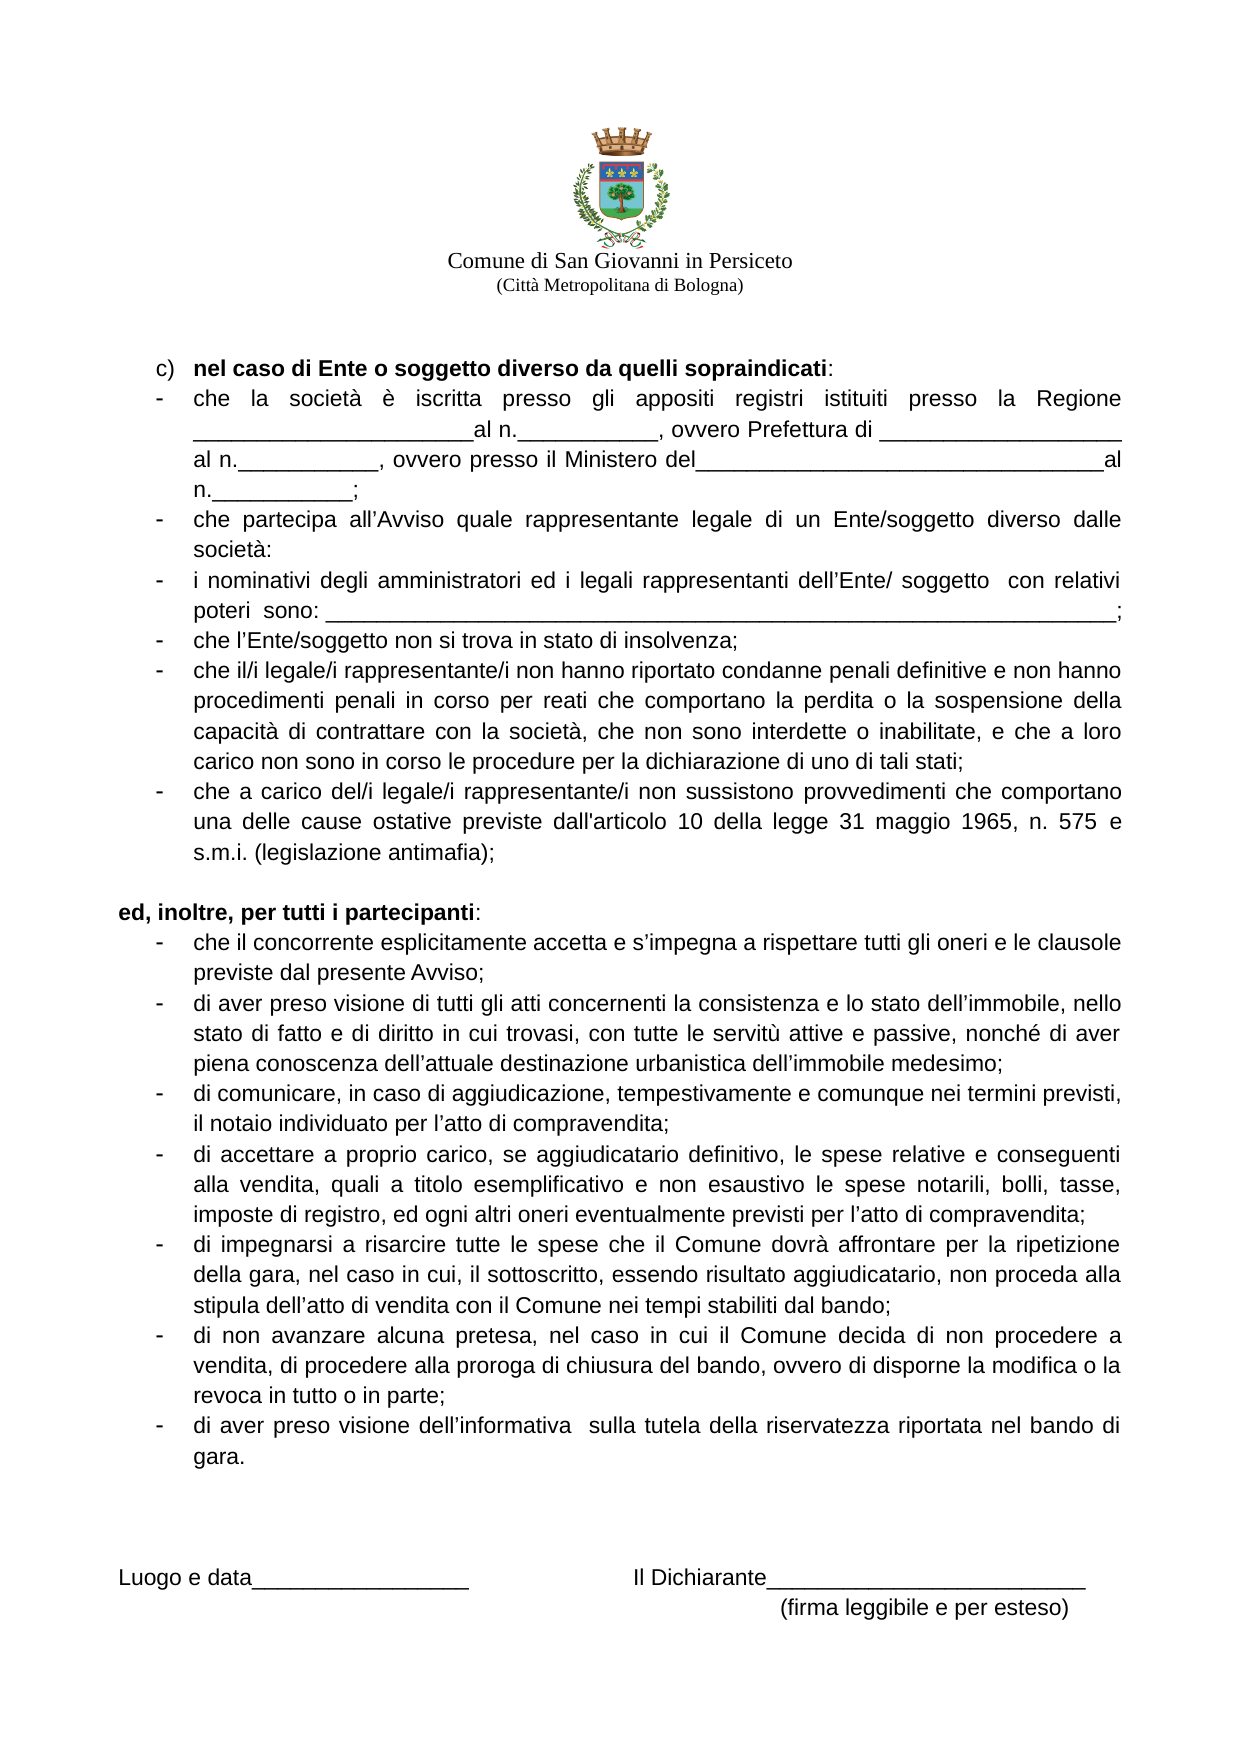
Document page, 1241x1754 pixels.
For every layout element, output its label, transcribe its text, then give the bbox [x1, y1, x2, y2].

list di impegnarsi a risarcire tutte le spese che il Comune dovrà affrontare per la ripetizione della gara, nel caso in cui, il sottoscritto, essendo risultato aggiudicatario, non proceda alla stipula dell’atto di vendita con il Comune nei tempi stabiliti dal bando; [156, 1231, 1122, 1318]
list nel caso di Ente o soggetto diverso da quelli sopraindicati: [156, 355, 1122, 381]
text ed, inoltre, per tutti i partecipanti: [118, 899, 1122, 925]
list di aver preso visione dell’informativa sulla tutela della riservatezza riportata nel bando di gara. [156, 1412, 1122, 1469]
list che il concorrente esplicitamente accetta e s’impegna a rispettare tutti gli oneri e le clausole previste dal presente Avviso; [156, 929, 1122, 986]
picture [560, 118, 680, 255]
list che partecipa all’Avviso quale rappresentante legale di un Ente/soggetto diverso dalle società: [156, 506, 1122, 563]
list di non avanzare alcuna pretesa, nel caso in cui il Comune decida di non procedere a vendita, di procedere alla proroga di chiusura del bando, ovvero di disporne la modifica o la revoca in tutto o in parte; [156, 1322, 1122, 1408]
list di accettare a proprio carico, se aggiudicatario definitivo, le spese relative e conseguenti alla vendita, quali a titolo esemplificativo e non esaustivo le spese notarili, bolli, tasse, imposte di registro, ed ogni altri oneri eventualmente previsti per l’atto di compravendita; [156, 1141, 1122, 1227]
text Luogo e data_________________ Il Dichiarante_________________________ [118, 1563, 1122, 1590]
list di aver preso visione di tutti gli atti concernenti la consistenza e lo stato dell’immobile, nello stato di fatto e di diritto in cui trovasi, con tutte le servitù attive e passive, nonché di aver piena conoscenza dell’attuale destinazione urbanistica dell’immobile medesimo; [156, 989, 1122, 1076]
list i nominativi degli amministratori ed i legali rappresentanti dell’Ente/ soggetto con relativi poteri sono: ______________________________________________________________; [156, 567, 1122, 623]
list che a carico del/i legale/i rappresentante/i non sussistono provvedimenti che comportano una delle cause ostative previste dall'articolo 10 della legge 31 maggio 1965, n. 575 e s.m.i. (legislazione antimafia); [156, 778, 1122, 865]
list che il/i legale/i rappresentante/i non hanno riportato condanne penali definitive e non hanno procedimenti penali in corso per reati che comportano la perdita o la sospensione della capacità di contrattare con la società, che non sono interdette o inabilitate, e che a loro carico non sono in corso le procedure per la dichiarazione di uno di tali stati; [156, 657, 1122, 774]
text (firma leggibile e per esteso) [118, 1594, 1122, 1620]
list che l’Ente/soggetto non si trova in stato di insolvenza; [156, 627, 1122, 653]
list che la società è iscritta presso gli appositi registri istituiti presso la Regione ______________________al n.___________, ovvero Prefettura di ___________________ al n.___________, ovvero presso il Ministero del________________________________al n.___________; [156, 385, 1122, 502]
list di comunicare, in caso di aggiudicazione, tempestivamente e comunque nei termini previsti, il notaio individuato per l’atto di compravendita; [156, 1080, 1122, 1137]
